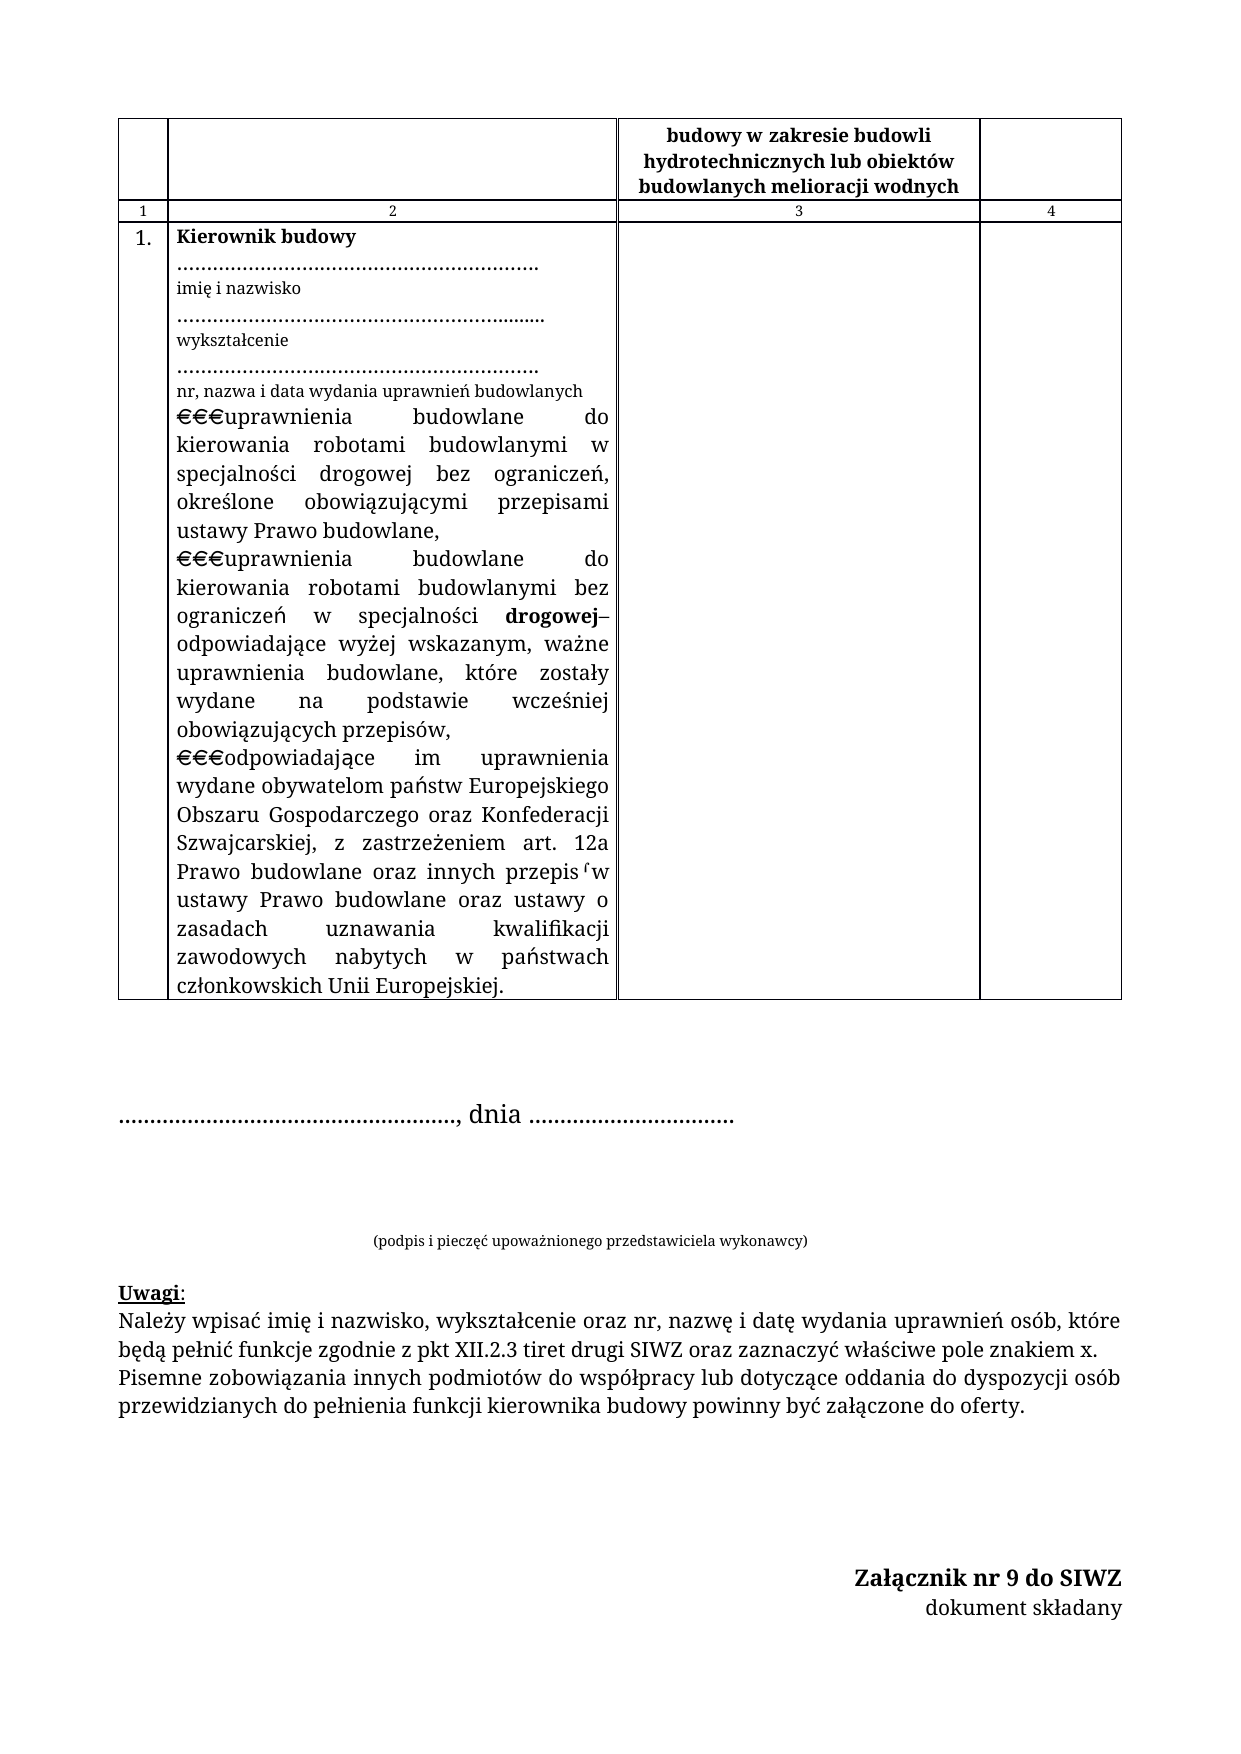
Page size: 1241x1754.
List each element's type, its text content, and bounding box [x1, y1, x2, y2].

table_cell Kierownik budowy ……………………………………………………. imię i nazwisko ………………………………………………......... wykształcenie ……………………………………………………. nr, nazwa i data wydania uprawnień budowlanych  uprawnienia budowlane do kierowania robotami budowlanymi w specjalności drogowej bez ograniczeń, określone obowiązującymi przepisami ustawy Prawo budowlane,  uprawnienia budowlane do kierowania robotami budowlanymi bez ograniczeń w specjalności drogowej– odpowiadające wyżej wskazanym, ważne uprawnienia budowlane, które zostały wydane na podstawie wcześniej obowiązujących przepisów,  odpowiadające im uprawnienia wydane obywatelom państw Europejskiego Obszaru Gospodarczego oraz Konfederacji Szwajcarskiej, z zastrzeżeniem art. 12a Prawo budowlane oraz innych przepisów ustawy Prawo budowlane oraz ustawy o zasadach uznawania kwalifikacji zawodowych nabytych w państwach członkowskich Unii Europejskiej. [169, 223, 616, 999]
table_cell [981, 223, 1121, 999]
table_header [169, 119, 616, 199]
text Uwagi: [118, 1279, 1122, 1306]
text Załącznik nr 9 do SIWZ [118, 1562, 1122, 1593]
table_cell 1 [119, 201, 167, 221]
table_cell 1. [119, 223, 167, 999]
text dokument składany [709, 1593, 1122, 1622]
table_header [119, 119, 167, 199]
text Pisemne zobowiązania innych podmiotów do współpracy lub dotyczące oddania do dyspozycji osób przewidzianych do pełnienia funkcji kierownika budowy powinny być załączone do oferty. [118, 1363, 1122, 1420]
table_header [981, 119, 1121, 199]
table_cell 2 [169, 201, 616, 221]
table_cell 3 [619, 201, 979, 221]
text Należy wpisać imię i nazwisko, wykształcenie oraz nr, nazwę i datę wydania uprawnień osób, które będą pełnić funkcje zgodnie z pkt XII.2.3 tiret drugi SIWZ oraz zaznaczyć właściwe pole znakiem x. [118, 1306, 1122, 1363]
text (podpis i pieczęć upoważnionego przedstawiciela wykonawcy) [118, 1226, 1122, 1251]
table_cell [619, 223, 979, 999]
text ......................................................, dnia ................................. [118, 1097, 1122, 1131]
table_cell 4 [981, 201, 1121, 221]
table_header budowy w zakresie budowli hydrotechnicznych lub obiektów budowlanych melioracji wodnych [619, 119, 979, 199]
